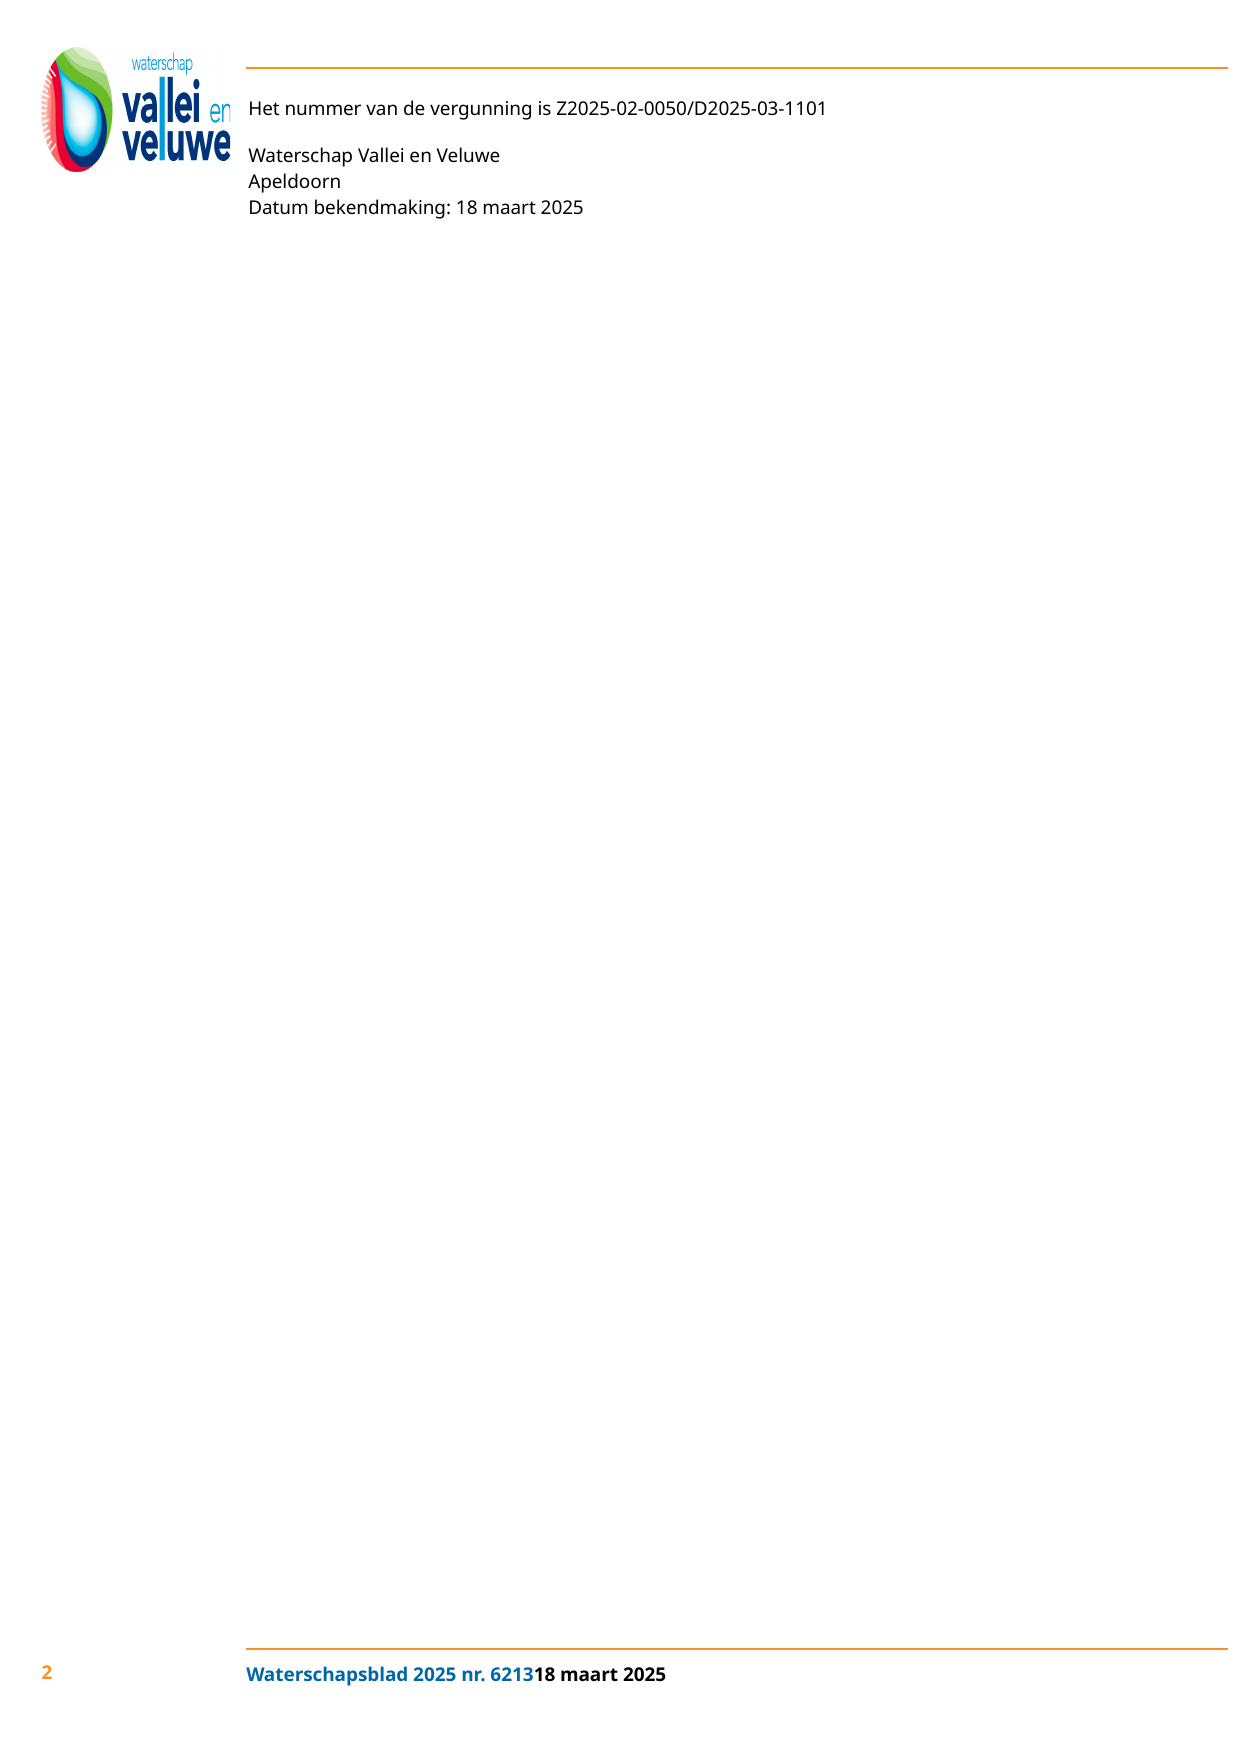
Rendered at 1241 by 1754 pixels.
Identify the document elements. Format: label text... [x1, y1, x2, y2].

text Waterschap Vallei en Veluwe [248, 143, 1152, 168]
text Het nummer van de vergunning is Z2025-02-0050/D2025-03-1101 [248, 95, 1152, 121]
picture [41, 47, 231, 172]
text Apeldoorn [248, 168, 1152, 194]
text Datum bekendmaking: 18 maart 2025 [248, 194, 1152, 220]
